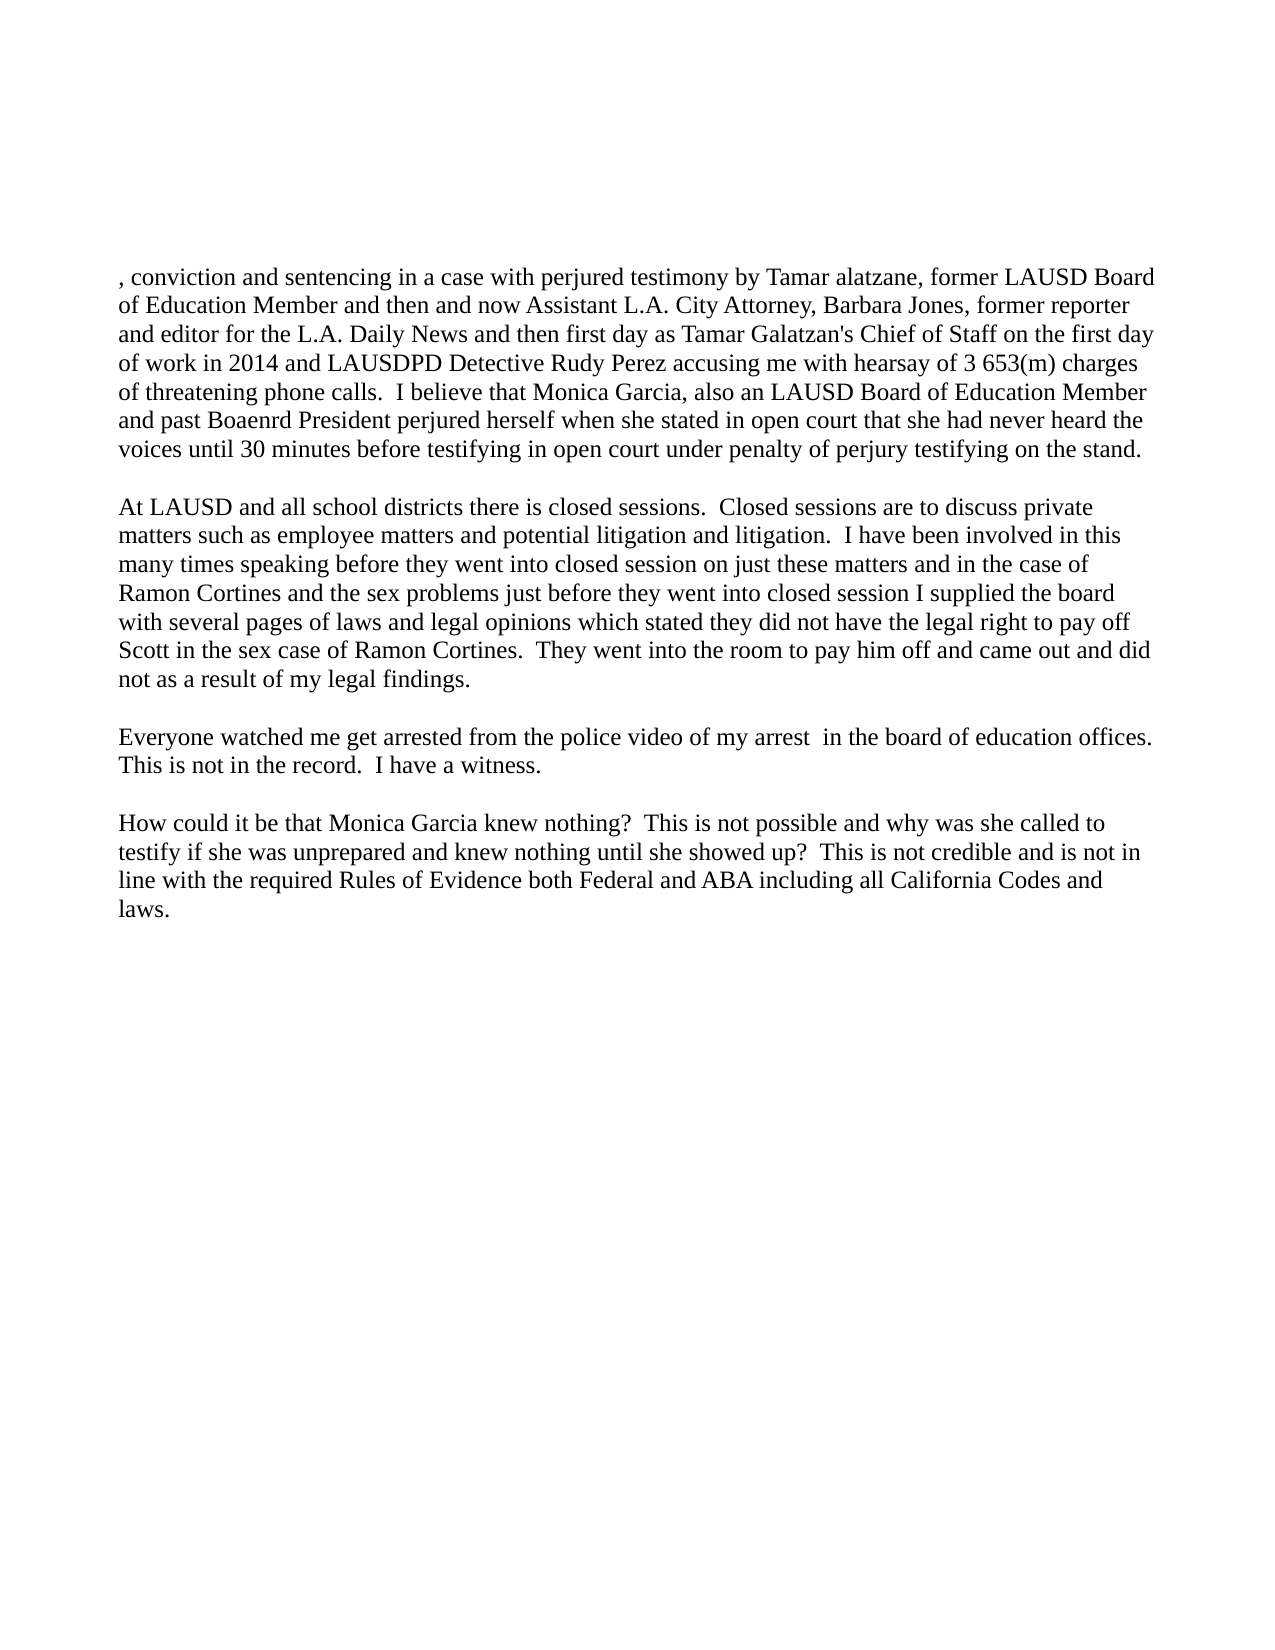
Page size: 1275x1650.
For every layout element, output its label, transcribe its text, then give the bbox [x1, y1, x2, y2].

text At LAUSD and all school districts there is closed sessions. Closed sessions are to discuss private matters such as employee matters and potential litigation and litigation. I have been involved in this many times speaking before they went into closed session on just these matters and in the case of Ramon Cortines and the sex problems just before they went into closed session I supplied the board with several pages of laws and legal opinions which stated they did not have the legal right to pay off Scott in the sex case of Ramon Cortines. They went into the room to pay him off and came out and did not as a result of my legal findings. [118, 492, 1157, 693]
text , conviction and sentencing in a case with perjured testimony by Tamar alatzane, former LAUSD Board of Education Member and then and now Assistant L.A. City Attorney, Barbara Jones, former reporter and editor for the L.A. Daily News and then first day as Tamar Galatzan's Chief of Staff on the first day of work in 2014 and LAUSDPD Detective Rudy Perez accusing me with hearsay of 3 653(m) charges of threatening phone calls. I believe that Monica Garcia, also an LAUSD Board of Education Member and past Boaenrd President perjured herself when she stated in open court that she had never heard the voices until 30 minutes before testifying in open court under penalty of perjury testifying on the stand. [118, 262, 1157, 463]
text Everyone watched me get arrested from the police video of my arrest in the board of education offices. This is not in the record. I have a witness. [118, 722, 1157, 779]
text How could it be that Monica Garcia knew nothing? This is not possible and why was she called to testify if she was unprepared and knew nothing until she showed up? This is not credible and is not in line with the required Rules of Evidence both Federal and ABA including all California Codes and laws. [118, 808, 1157, 923]
